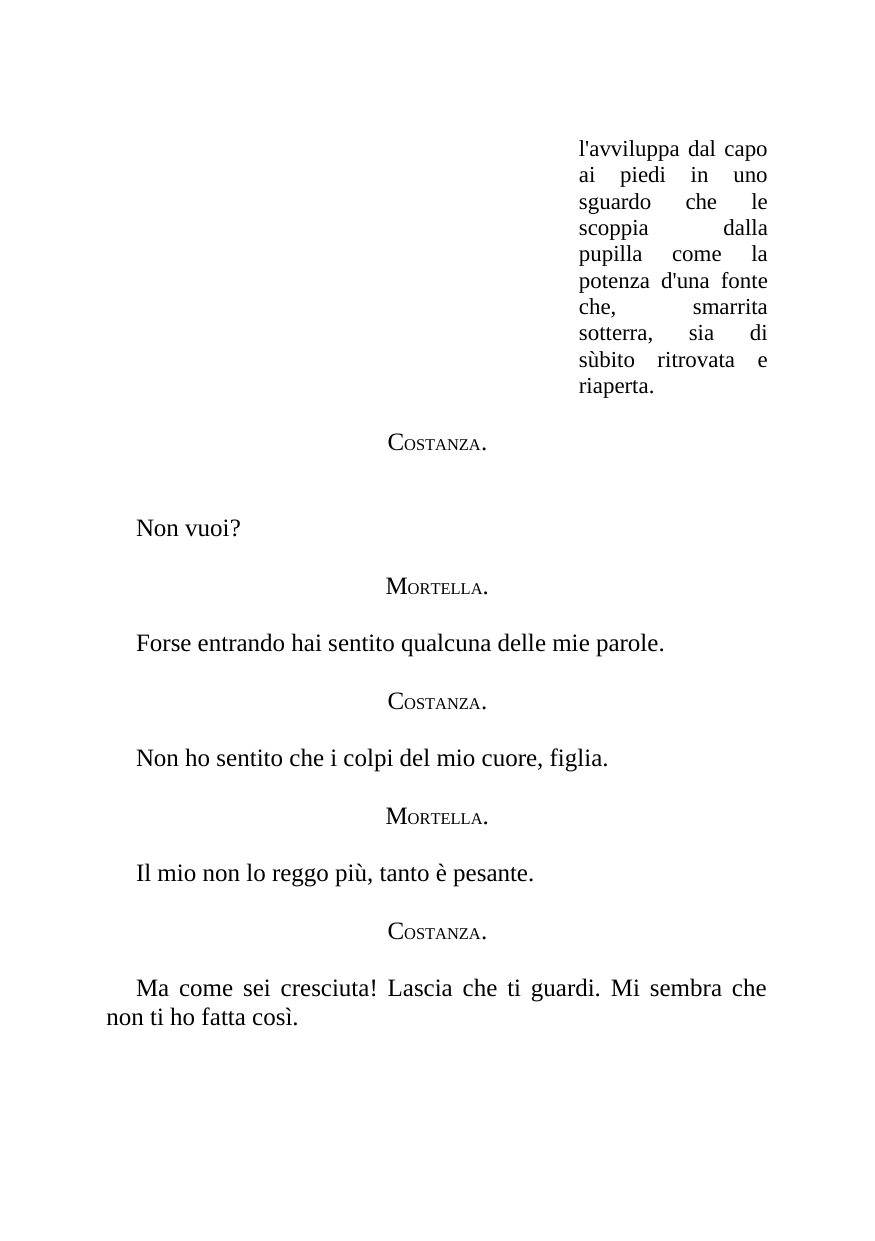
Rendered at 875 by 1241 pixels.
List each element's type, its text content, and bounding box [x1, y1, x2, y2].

text Costanza. [106, 916, 768, 945]
text Il mio non lo reggo più, tanto è pesante. [106, 858, 768, 887]
text Mortella. [106, 801, 768, 830]
text Costanza. [106, 686, 768, 715]
text Non ho sentito che i colpi del mio cuore, figlia. [106, 743, 768, 772]
text Ma come sei cresciuta! Lascia che ti guardi. Mi sembra che non ti ho fatta così. [106, 973, 768, 1031]
text Mortella. [106, 571, 768, 600]
text l'avviluppa dal capo ai piedi in uno sguardo che le scoppia dalla pupilla come la potenza d'una fonte che, smarrita sotterra, sia di sùbito ritrovata e riaperta. [579, 135, 768, 398]
text Forse entrando hai sentito qualcuna delle mie parole. [106, 628, 768, 657]
text Non vuoi? [106, 513, 768, 542]
text Costanza. [106, 427, 768, 456]
